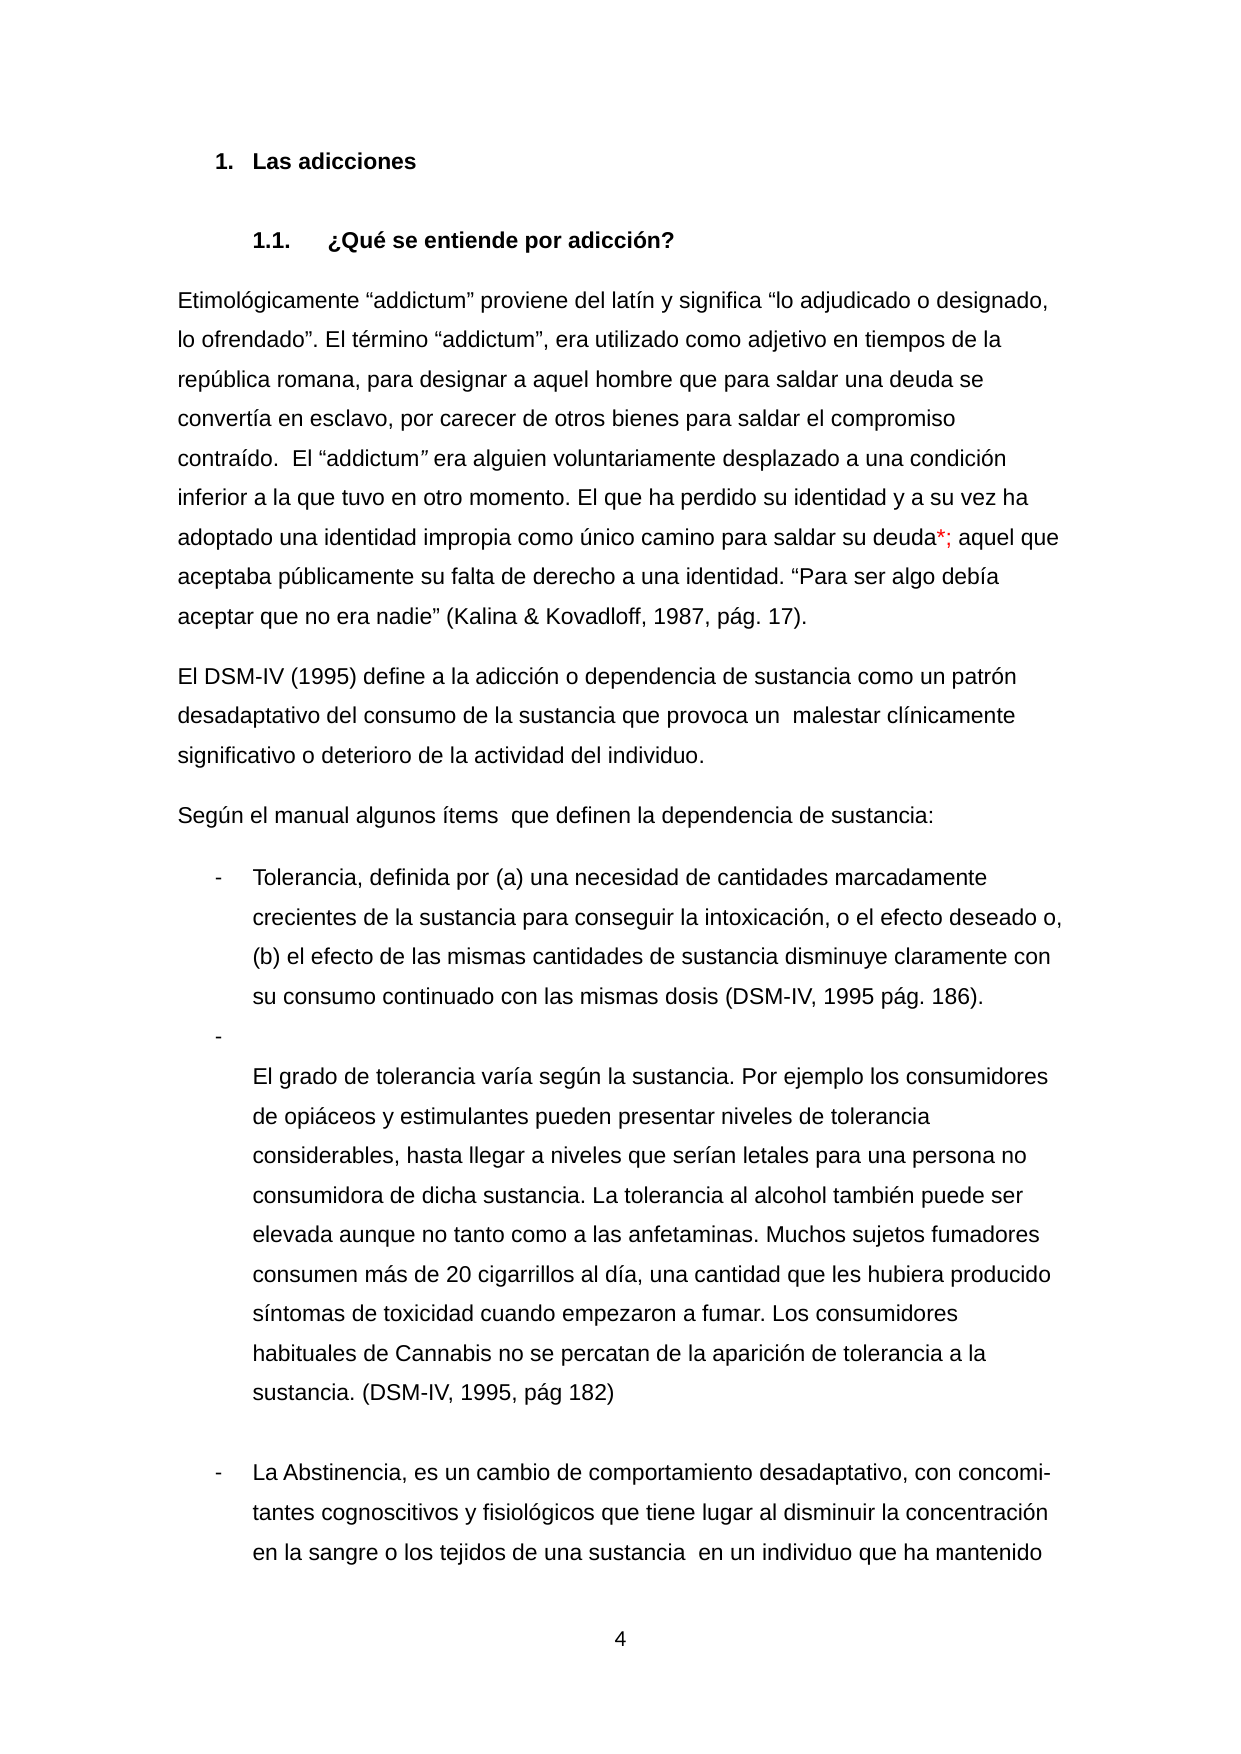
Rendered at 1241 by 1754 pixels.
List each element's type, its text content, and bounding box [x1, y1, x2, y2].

text Etimológicamente “addictum” proviene del latín y significa “lo adjudicado o designado, lo ofrendado”. El término “addictum”, era utilizado como adjetivo en tiempos de la república romana, para designar a aquel hombre que para saldar una deuda se convertía en esclavo, por carecer de otros bienes para saldar el compromiso contraído. El “addictum” era alguien voluntariamente desplazado a una condición inferior a la que tuvo en otro momento. El que ha perdido su identidad y a su vez ha adoptado una identidad impropia como único camino para saldar su deuda*; aquel que aceptaba públicamente su falta de derecho a una identidad. “Para ser algo debía aceptar que no era nadie” (Kalina & Kovadloff, 1987, pág. 17). [177, 287, 1063, 629]
list Tolerancia, definida por (a) una necesidad de cantidades marcadamente crecientes de la sustancia para conseguir la intoxicación, o el efecto deseado o, (b) el efecto de las mismas cantidades de sustancia disminuye claramente con su consumo continuado con las mismas dosis (DSM-IV, 1995 pág. 186). [215, 863, 1063, 1009]
list El grado de tolerancia varía según la sustancia. Por ejemplo los consumidores de opiáceos y estimulantes pueden presentar niveles de tolerancia considerables, hasta llegar a niveles que serían letales para una persona no consumidora de dicha sustancia. La tolerancia al alcohol también puede ser elevada aunque no tanto como a las anfetaminas. Muchos sujetos fumadores consumen más de 20 cigarrillos al día, una cantidad que les hubiera producido síntomas de toxicidad cuando empezaron a fumar. Los consumidores habituales de Cannabis no se percatan de la aparición de tolerancia a la sustancia. (DSM-IV, 1995, pág 182) [252, 1063, 1063, 1406]
text El DSM-IV (1995) define a la adicción o dependencia de sustancia como un patrón desadaptativo del consumo de la sustancia que provoca un malestar clínicamente significativo o deterioro de la actividad del individuo. [177, 663, 1063, 768]
list La Abstinencia, es un cambio de comportamiento desadaptativo, con concomi-tantes cognoscitivos y fisiológicos que tiene lugar al disminuir la concentración en la sangre o los tejidos de una sustancia en un individuo que ha mantenido [215, 1458, 1063, 1565]
list ¿Qué se entiende por adicción? [252, 227, 1063, 253]
text Según el manual algunos ítems que definen la dependencia de sustancia: [177, 802, 1063, 829]
list Las adicciones [215, 148, 1063, 174]
